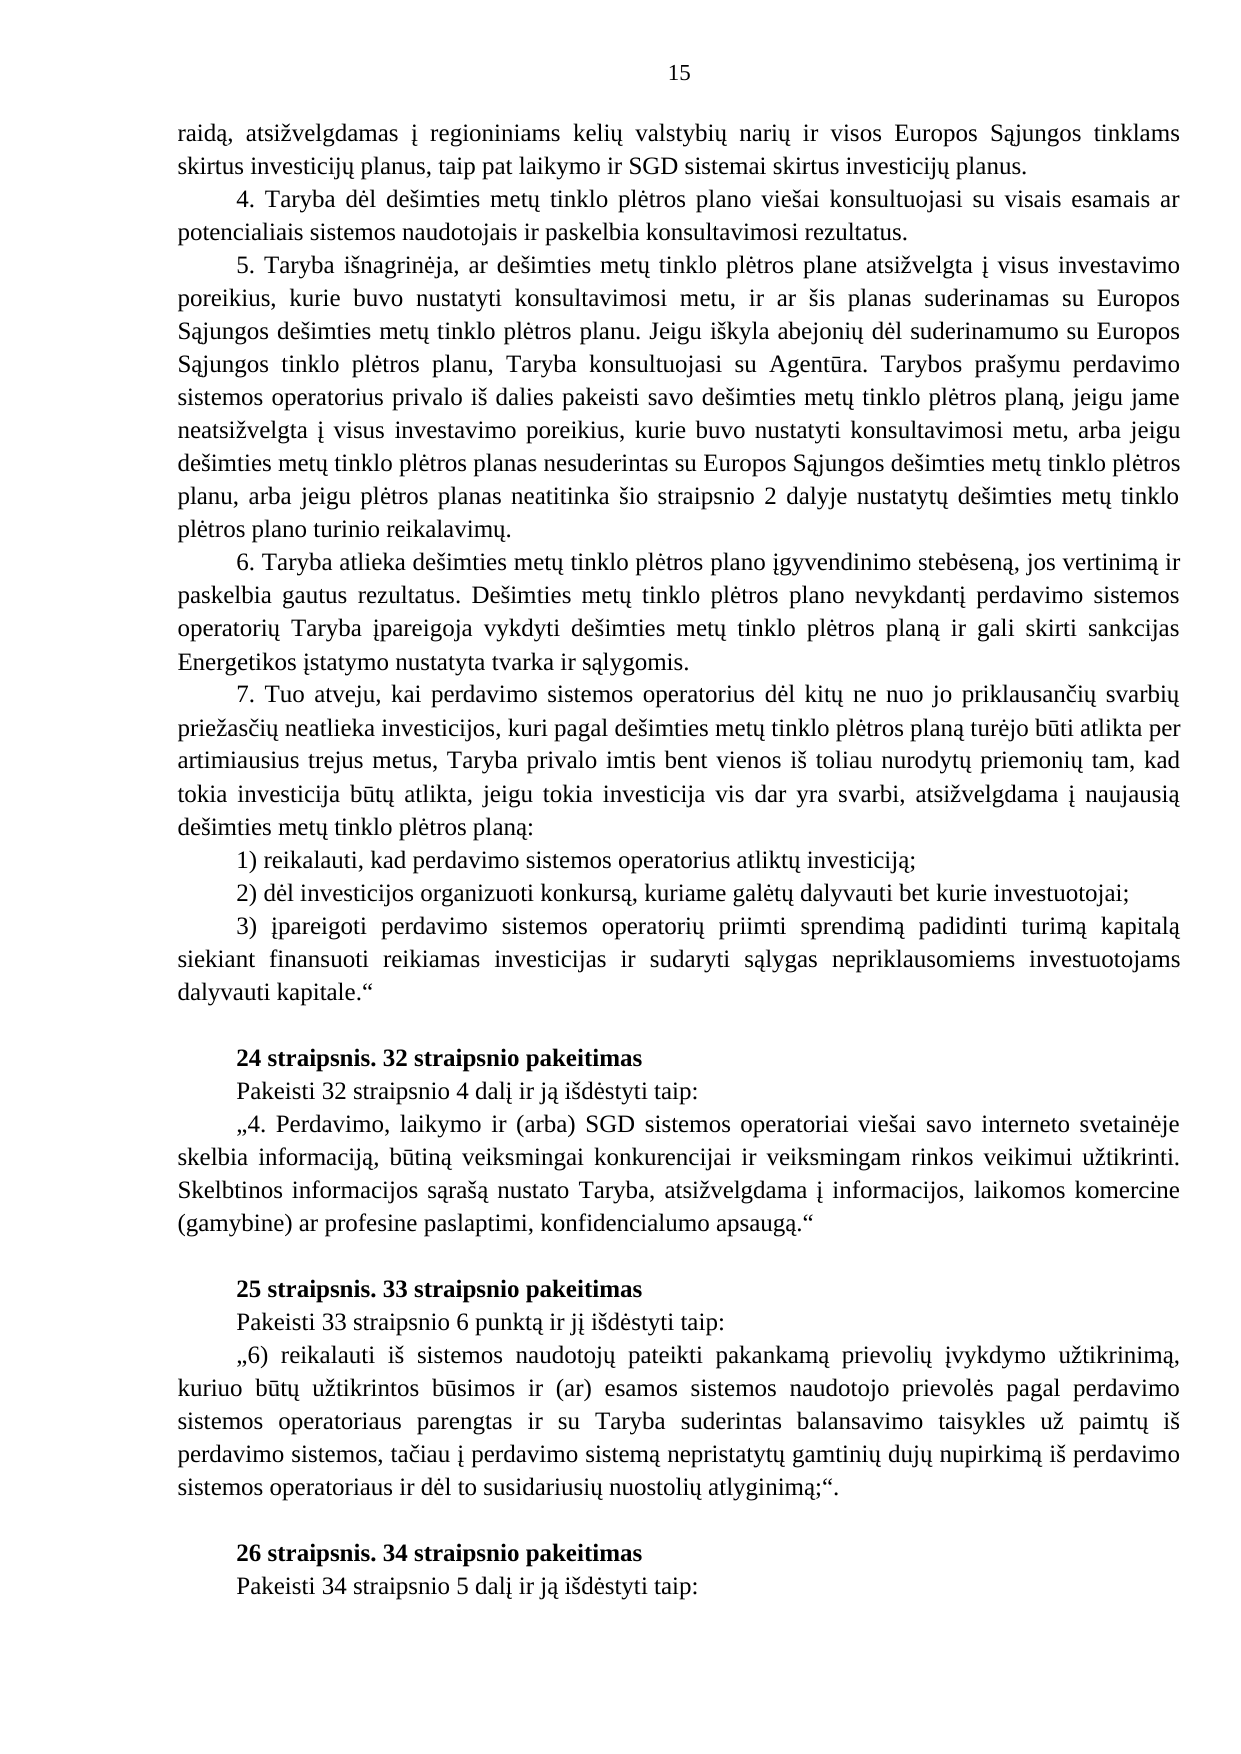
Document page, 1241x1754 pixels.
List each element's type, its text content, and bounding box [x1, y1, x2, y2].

text 25 straipsnis. 33 straipsnio pakeitimas [177, 1274, 1181, 1303]
text „6) reikalauti iš sistemos naudotojų pateikti pakankamą prievolių įvykdymo užtikrinimą, kuriuo būtų užtikrintos būsimos ir (ar) esamos sistemos naudotojo prievolės pagal perdavimo sistemos operatoriaus parengtas ir su Taryba suderintas balansavimo taisykles už paimtų iš perdavimo sistemos, tačiau į perdavimo sistemą nepristatytų gamtinių dujų nupirkimą iš perdavimo sistemos operatoriaus ir dėl to susidariusių nuostolių atlyginimą;“. [177, 1340, 1181, 1501]
text 26 straipsnis. 34 straipsnio pakeitimas [177, 1538, 1181, 1567]
text Pakeisti 33 straipsnio 6 punktą ir jį išdėstyti taip: [177, 1307, 1181, 1336]
text Pakeisti 32 straipsnio 4 dalį ir ją išdėstyti taip: [177, 1076, 1181, 1104]
text 5. Taryba išnagrinėja, ar dešimties metų tinklo plėtros plane atsižvelgta į visus investavimo poreikius, kurie buvo nustatyti konsultavimosi metu, ir ar šis planas suderinamas su Europos Sąjungos dešimties metų tinklo plėtros planu. Jeigu iškyla abejonių dėl suderinamumo su Europos Sąjungos tinklo plėtros planu, Taryba konsultuojasi su Agentūra. Tarybos prašymu perdavimo sistemos operatorius privalo iš dalies pakeisti savo dešimties metų tinklo plėtros planą, jeigu jame neatsižvelgta į visus investavimo poreikius, kurie buvo nustatyti konsultavimosi metu, arba jeigu dešimties metų tinklo plėtros planas nesuderintas su Europos Sąjungos dešimties metų tinklo plėtros planu, arba jeigu plėtros planas neatitinka šio straipsnio 2 dalyje nustatytų dešimties metų tinklo plėtros plano turinio reikalavimų. [177, 250, 1181, 543]
text 2) dėl investicijos organizuoti konkursą, kuriame galėtų dalyvauti bet kurie investuotojai; [177, 878, 1181, 906]
text 4. Taryba dėl dešimties metų tinklo plėtros plano viešai konsultuojasi su visais esamais ar potencialiais sistemos naudotojais ir paskelbia konsultavimosi rezultatus. [177, 184, 1181, 246]
text „4. Perdavimo, laikymo ir (arba) SGD sistemos operatoriai viešai savo interneto svetainėje skelbia informaciją, būtiną veiksmingai konkurencijai ir veiksmingam rinkos veikimui užtikrinti. Skelbtinos informacijos sąrašą nustato Taryba, atsižvelgdama į informacijos, laikomos komercine (gamybine) ar profesine paslaptimi, konfidencialumo apsaugą.“ [177, 1109, 1181, 1237]
text 7. Tuo atveju, kai perdavimo sistemos operatorius dėl kitų ne nuo jo priklausančių svarbių priežasčių neatlieka investicijos, kuri pagal dešimties metų tinklo plėtros planą turėjo būti atlikta per artimiausius trejus metus, Taryba privalo imtis bent vienos iš toliau nurodytų priemonių tam, kad tokia investicija būtų atlikta, jeigu tokia investicija vis dar yra svarbi, atsižvelgdama į naujausią dešimties metų tinklo plėtros planą: [177, 679, 1181, 840]
text 6. Taryba atlieka dešimties metų tinklo plėtros plano įgyvendinimo stebėseną, jos vertinimą ir paskelbia gautus rezultatus. Dešimties metų tinklo plėtros plano nevykdantį perdavimo sistemos operatorių Taryba įpareigoja vykdyti dešimties metų tinklo plėtros planą ir gali skirti sankcijas Energetikos įstatymo nustatyta tvarka ir sąlygomis. [177, 547, 1181, 675]
text raidą, atsižvelgdamas į regioniniams kelių valstybių narių ir visos Europos Sąjungos tinklams skirtus investicijų planus, taip pat laikymo ir SGD sistemai skirtus investicijų planus. [177, 118, 1181, 180]
text 24 straipsnis. 32 straipsnio pakeitimas [177, 1043, 1181, 1072]
text 1) reikalauti, kad perdavimo sistemos operatorius atliktų investiciją; [177, 845, 1181, 873]
text 3) įpareigoti perdavimo sistemos operatorių priimti sprendimą padidinti turimą kapitalą siekiant finansuoti reikiamas investicijas ir sudaryti sąlygas nepriklausomiems investuotojams dalyvauti kapitale.“ [177, 911, 1181, 1006]
text Pakeisti 34 straipsnio 5 dalį ir ją išdėstyti taip: [177, 1571, 1181, 1600]
